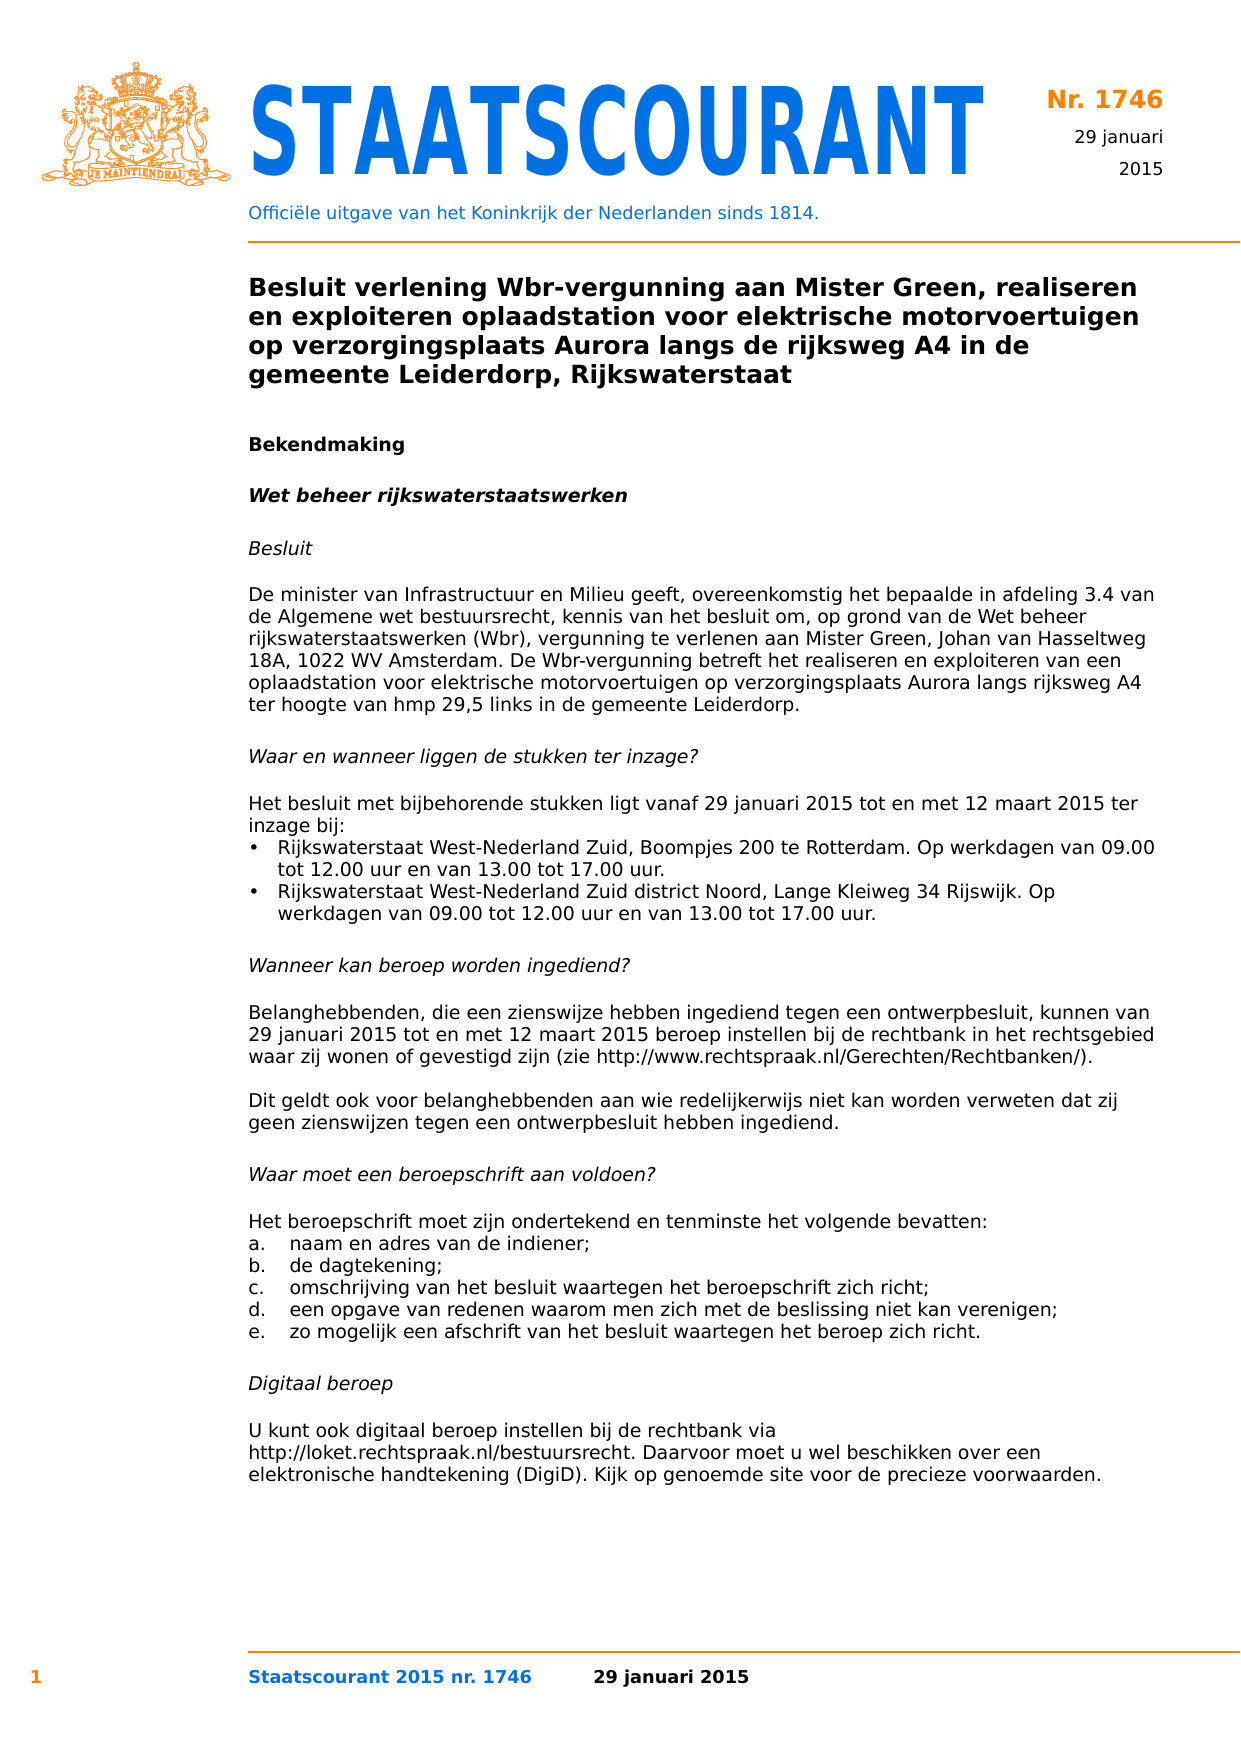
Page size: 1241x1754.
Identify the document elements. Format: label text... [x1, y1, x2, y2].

table_header [25, 62, 248, 241]
table_header STAATSCOURANT [248, 62, 998, 203]
text • Rijkswaterstaat West-Nederland Zuid district Noord, Lange Kleiweg 34 Rijswijk. Op werkdagen van 09.00 tot 12.00 uur en van 13.00 tot 17.00 uur. [248, 881, 1163, 925]
text U kunt ook digitaal beroep instellen bij de rechtbank via http://loket.rechtspraak.nl/bestuursrecht. Daarvoor moet u wel beschikken over een elektronische handtekening (DigiD). Kijk op genoemde site voor de precieze voorwaarden. [248, 1420, 1163, 1486]
text Het beroepschrift moet zijn ondertekend en tenminste het volgende bevatten: [248, 1211, 1163, 1233]
subtitle Waar en wanneer liggen de stukken ter inzage? [248, 746, 1163, 768]
table_cell 2015 [998, 153, 1240, 203]
text a. naam en adres van de indiener; [248, 1233, 1163, 1255]
subtitle Wanneer kan beroep worden ingediend? [248, 955, 1163, 977]
subtitle Besluit [248, 537, 1163, 559]
text Dit geldt ook voor belanghebbenden aan wie redelijkerwijs niet kan worden verweten dat zij geen zienswijzen tegen een ontwerpbesluit hebben ingediend. [248, 1090, 1163, 1134]
subtitle Bekendmaking [248, 433, 1163, 455]
subtitle Besluit verlening Wbr-vergunning aan Mister Green, realiseren en exploiteren oplaadstation voor elektrische motorvoertuigen op verzorgingsplaats Aurora langs de rijksweg A4 in de gemeente Leiderdorp, Rijkswaterstaat [248, 273, 1163, 390]
table_header Nr. 1746 [998, 62, 1240, 121]
text c. omschrijving van het besluit waartegen het beroepschrift zich richt; [248, 1277, 1163, 1299]
subtitle Digitaal beroep [248, 1373, 1163, 1395]
table_cell 29 januari [998, 121, 1240, 153]
text b. de dagtekening; [248, 1255, 1163, 1277]
subtitle Wet beheer rijkswaterstaatswerken [248, 485, 1163, 507]
table_cell Officiële uitgave van het Koninkrijk der Nederlanden sinds 1814. [248, 203, 1240, 241]
text De minister van Infrastructuur en Milieu geeft, overeenkomstig het bepaalde in afdeling 3.4 van de Algemene wet bestuursrecht, kennis van het besluit om, op grond van de Wet beheer rijkswaterstaatswerken (Wbr), vergunning te verlenen aan Mister Green, Johan van Hasseltweg 18A, 1022 WV Amsterdam. De Wbr-vergunning betreft het realiseren en exploiteren van een oplaadstation voor elektrische motorvoertuigen op verzorgingsplaats Aurora langs rijksweg A4 ter hoogte van hmp 29,5 links in de gemeente Leiderdorp. [248, 584, 1163, 716]
text Het besluit met bijbehorende stukken ligt vanaf 29 januari 2015 tot en met 12 maart 2015 ter inzage bij: [248, 793, 1163, 837]
text • Rijkswaterstaat West-Nederland Zuid, Boompjes 200 te Rotterdam. Op werkdagen van 09.00 tot 12.00 uur en van 13.00 tot 17.00 uur. [248, 837, 1163, 881]
text Belanghebbenden, die een zienswijze hebben ingediend tegen een ontwerpbesluit, kunnen van 29 januari 2015 tot en met 12 maart 2015 beroep instellen bij de rechtbank in het rechtsgebied waar zij wonen of gevestigd zijn (zie http://www.rechtspraak.nl/Gerechten/Rechtbanken/). [248, 1002, 1163, 1068]
subtitle Waar moet een beroepschrift aan voldoen? [248, 1164, 1163, 1186]
text e. zo mogelijk een afschrift van het besluit waartegen het beroep zich richt. [248, 1321, 1163, 1343]
picture [41, 62, 231, 186]
text d. een opgave van redenen waarom men zich met de beslissing niet kan verenigen; [248, 1299, 1163, 1321]
